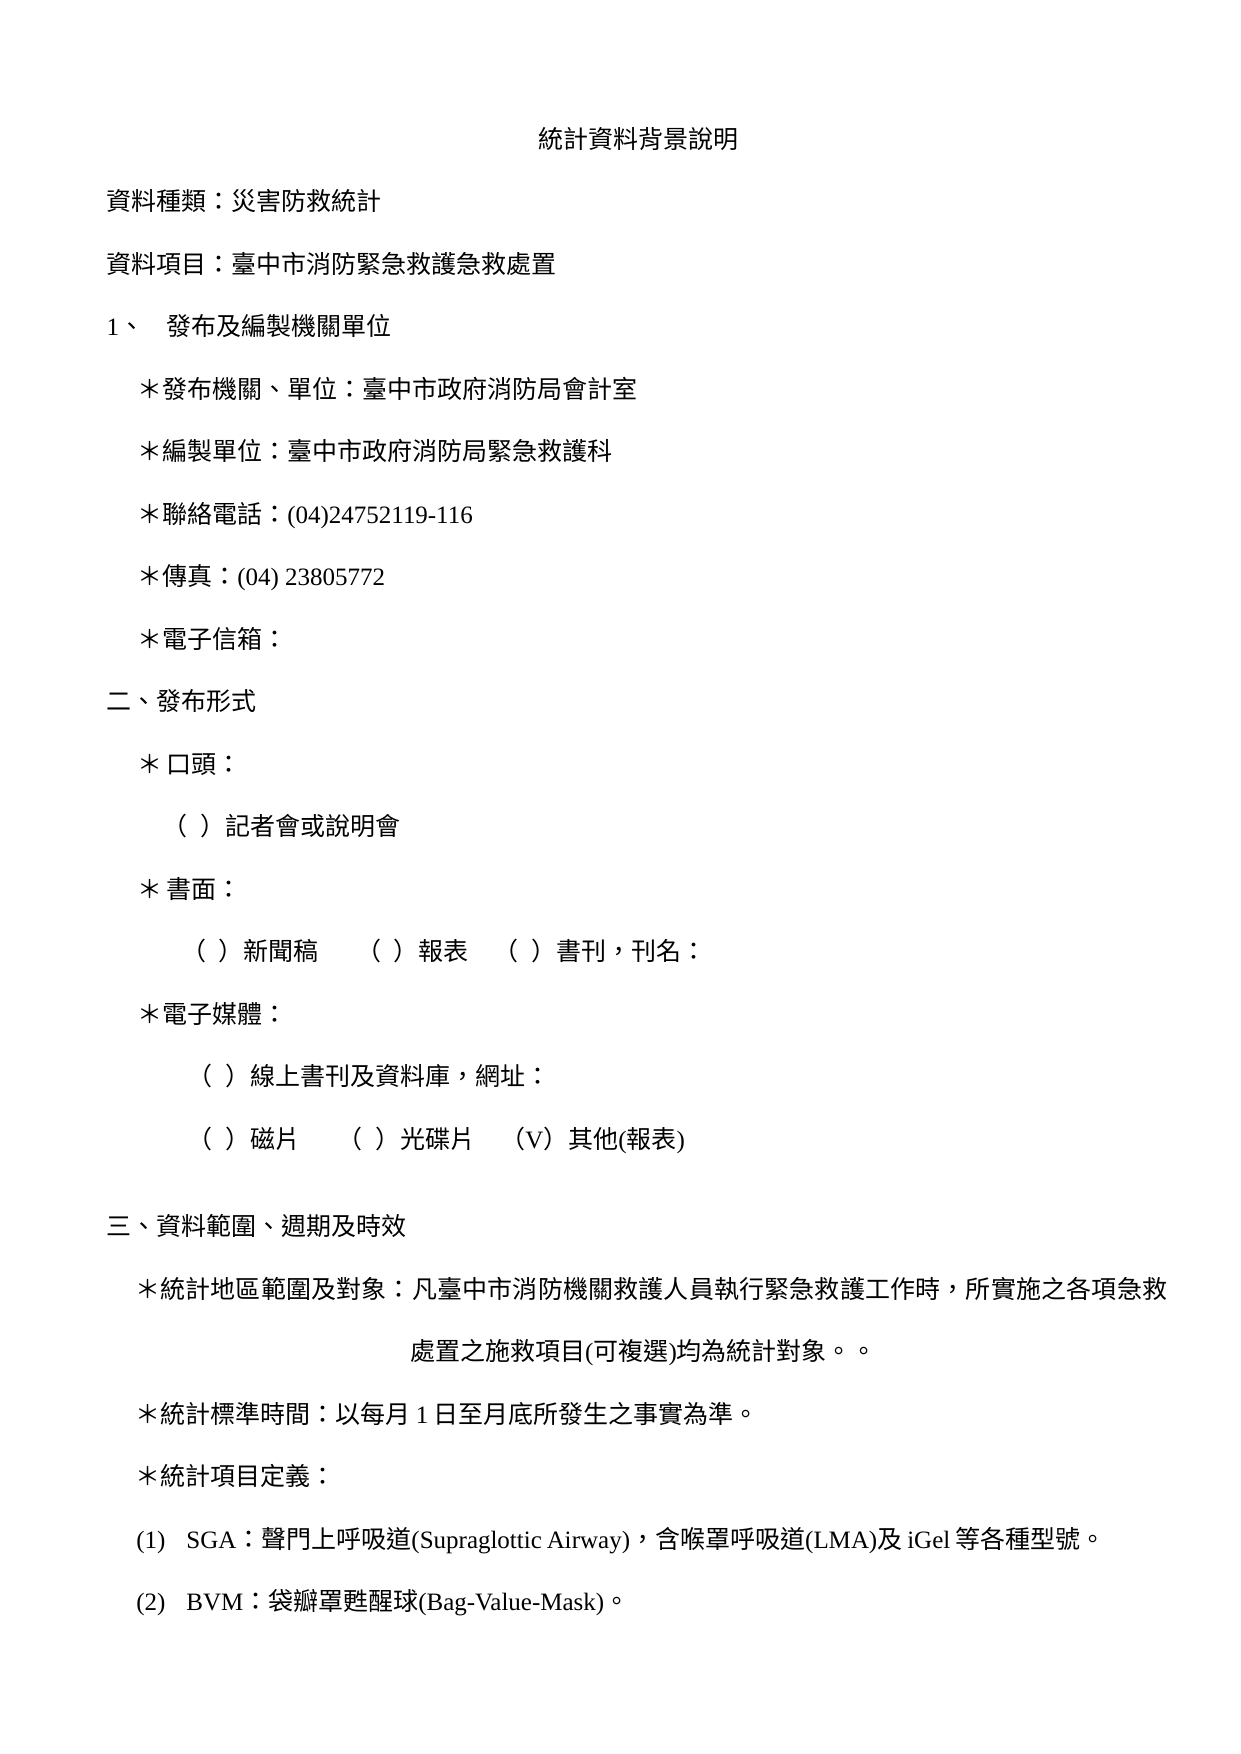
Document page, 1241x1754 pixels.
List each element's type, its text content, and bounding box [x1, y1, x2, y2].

text ＊發布機關、單位：臺中市政府消防局會計室 [137, 346, 1169, 408]
text （ ）新聞稿 （ ）報表 （ ）書刊，刊名： [137, 908, 1169, 971]
list 口頭： [137, 721, 1169, 783]
text 二、發布形式 [106, 658, 1169, 721]
text 統計資料背景說明 [106, 96, 1169, 158]
text 三、資料範圍、週期及時效 [106, 1183, 1169, 1246]
text （ ）磁片 （ ）光碟片 （V）其他(報表) [106, 1096, 1203, 1158]
text ＊電子媒體： [137, 971, 1169, 1033]
text ＊聯絡電話：(04)24752119-116 [137, 471, 1169, 533]
text （ ）線上書刊及資料庫，網址： [106, 1033, 1203, 1096]
text ＊傳真：(04) 23805772 [137, 533, 1169, 596]
list 發布及編製機關單位 [106, 283, 1169, 346]
list SGA：聲門上呼吸道(Supraglottic Airway)，含喉罩呼吸道(LMA)及iGel等各種型號。 [136, 1496, 1169, 1558]
text ＊編製單位：臺中市政府消防局緊急救護科 [137, 408, 1169, 471]
text ＊統計標準時間：以每月1日至月底所發生之事實為準。 [106, 1371, 1169, 1433]
text ＊統計地區範圍及對象：凡臺中市消防機關救護人員執行緊急救護工作時，所實施之各項急救處置之施救項目(可複選)均為統計對象。。 [135, 1246, 1169, 1371]
list BVM：袋瓣罩甦醒球(Bag-Value-Mask)。 [136, 1558, 1169, 1621]
text （ ）記者會或說明會 [106, 783, 1169, 846]
text 資料種類：災害防救統計 [106, 158, 1169, 221]
list 書面： [137, 846, 1169, 908]
text ＊統計項目定義： [106, 1433, 1169, 1496]
text 資料項目：臺中市消防緊急救護急救處置 [106, 221, 1169, 283]
text ＊電子信箱： [137, 596, 1169, 658]
